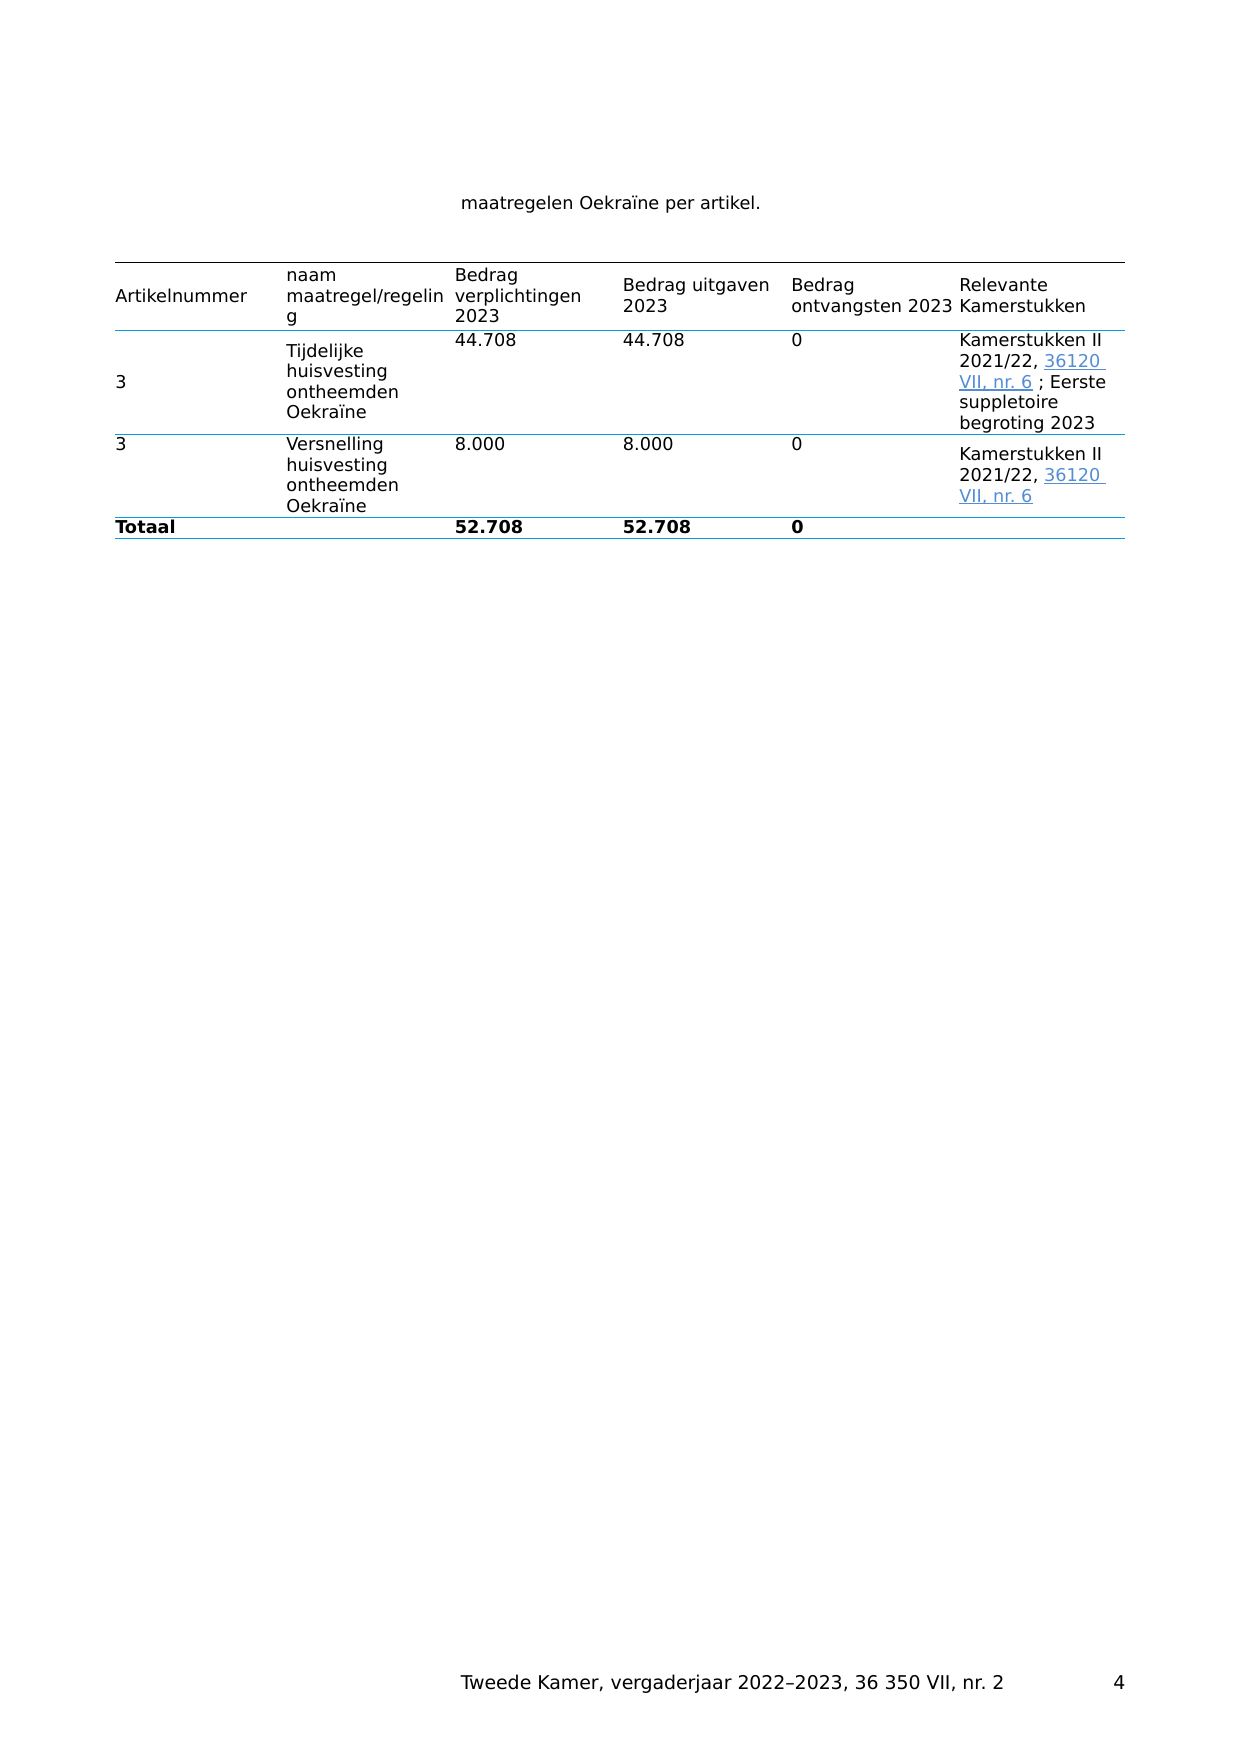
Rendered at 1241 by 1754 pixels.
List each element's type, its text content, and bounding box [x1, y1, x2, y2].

table_cell Tijdelijke huisvesting ontheemden Oekraïne [283, 331, 452, 433]
table_cell Artikelnummer [115, 263, 283, 330]
table_cell 0 [788, 435, 956, 516]
table_cell Kamerstukken II 2021/22, 36120 VII, nr. 6 [956, 435, 1125, 516]
table_cell Versnelling huisvesting ontheemden Oekraïne [283, 435, 452, 516]
table_cell 52.708 [452, 518, 620, 538]
table_cell [283, 518, 452, 538]
table_cell 52.708 [620, 518, 788, 538]
table_cell 44.708 [620, 331, 788, 433]
table_cell naam maatregel/regeling [283, 263, 452, 330]
table_cell 0 [788, 518, 956, 538]
table_cell 3 [115, 435, 283, 516]
table_cell 44.708 [452, 331, 620, 433]
table_cell 3 [115, 331, 283, 433]
table_cell Bedrag uitgaven 2023 [620, 263, 788, 330]
table_cell Totaal [115, 518, 283, 538]
table_cell Relevante Kamerstukken [956, 263, 1125, 330]
table_cell Bedrag verplichtingen 2023 [452, 263, 620, 330]
table_cell 0 [788, 331, 956, 433]
table_cell 8.000 [452, 435, 620, 516]
table_header Tabel 3 Budgettaire overzicht Oekraïne (bedragen x € 1.000) [115, 237, 1125, 262]
table_cell 8.000 [620, 435, 788, 516]
text maatregelen Oekraïne per artikel. [461, 191, 1125, 214]
table_cell Bedrag ontvangsten 2023 [788, 263, 956, 330]
table_cell [956, 518, 1125, 538]
table_cell Kamerstukken II 2021/22, 36120 VII, nr. 6 ; Eerste suppletoire begroting 2023 [956, 331, 1125, 433]
